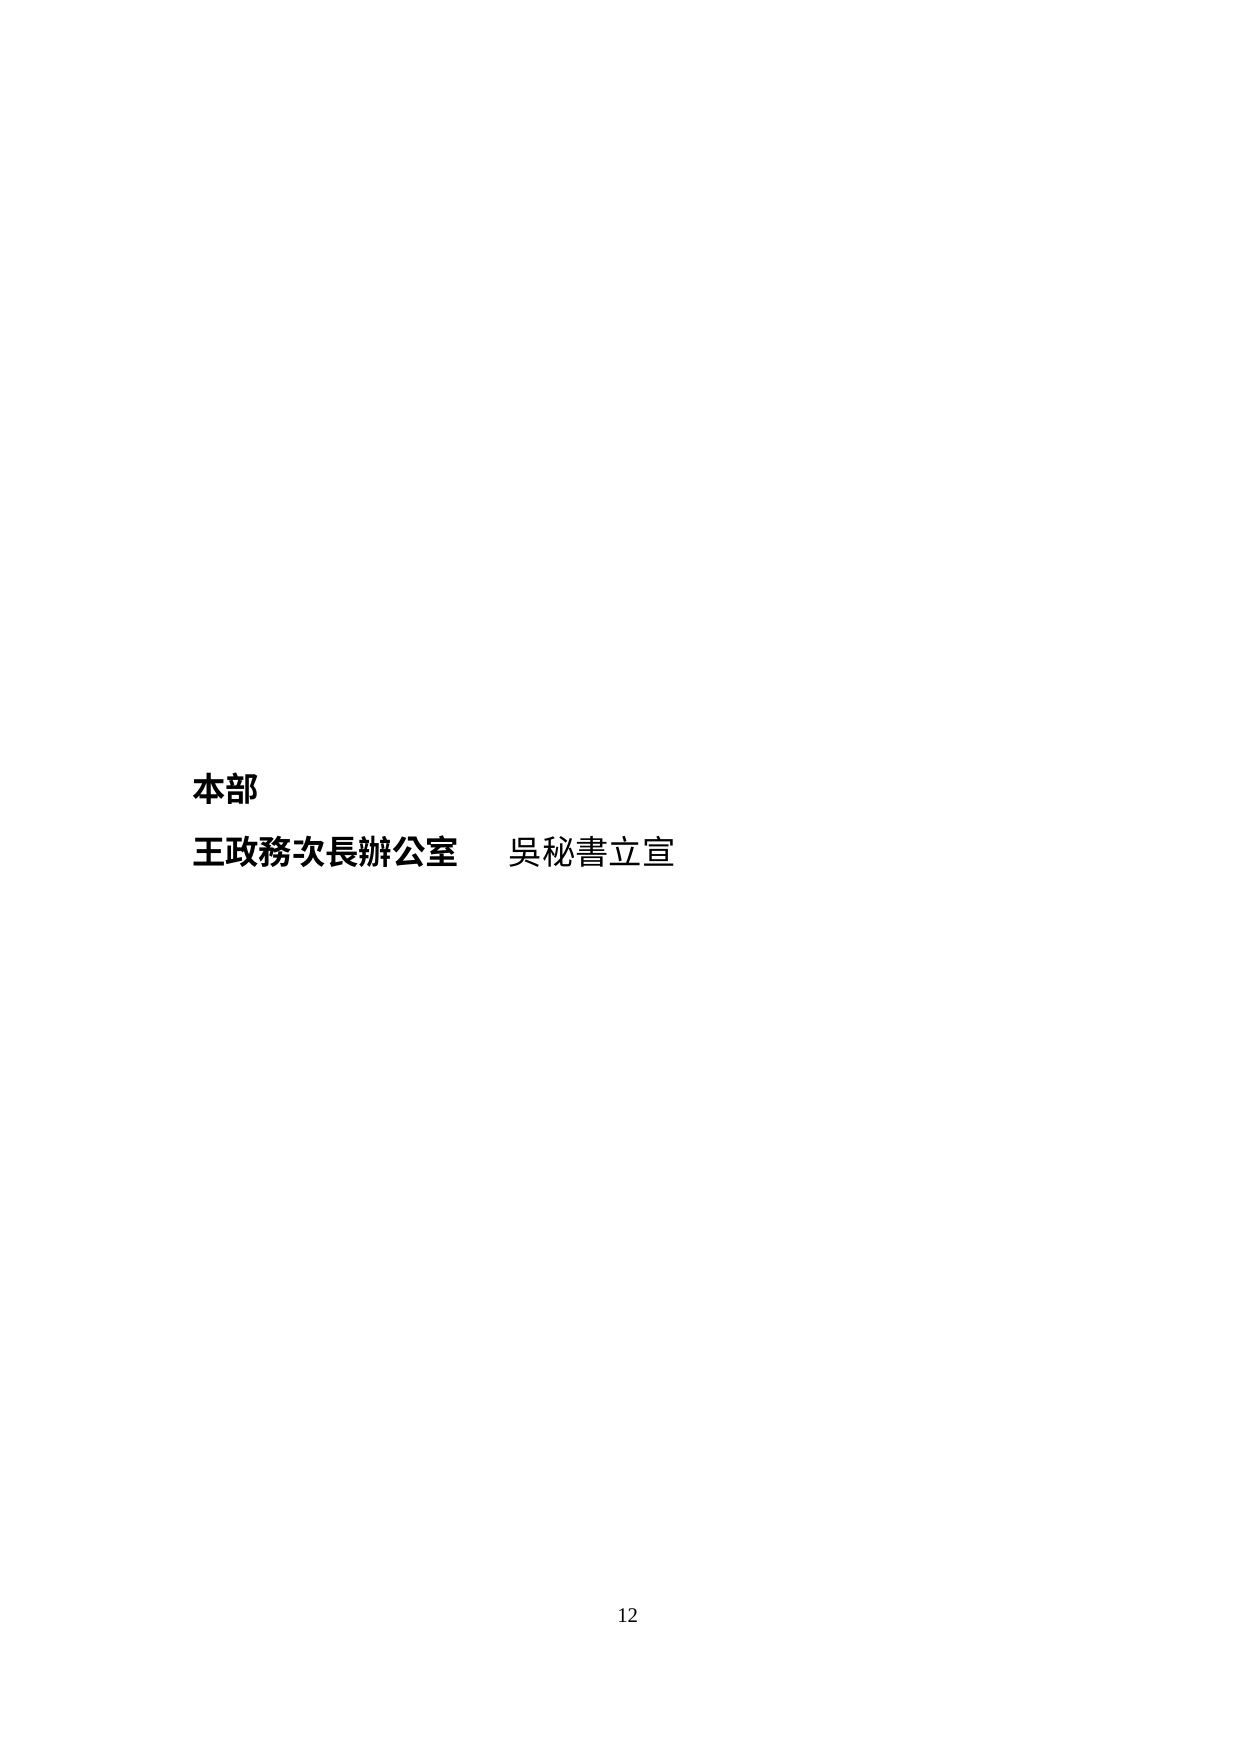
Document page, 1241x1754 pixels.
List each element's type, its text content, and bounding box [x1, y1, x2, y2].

text 王政務次長辦公室 吳秘書立宣 [148, 808, 1172, 870]
text 本部 [148, 745, 1172, 807]
